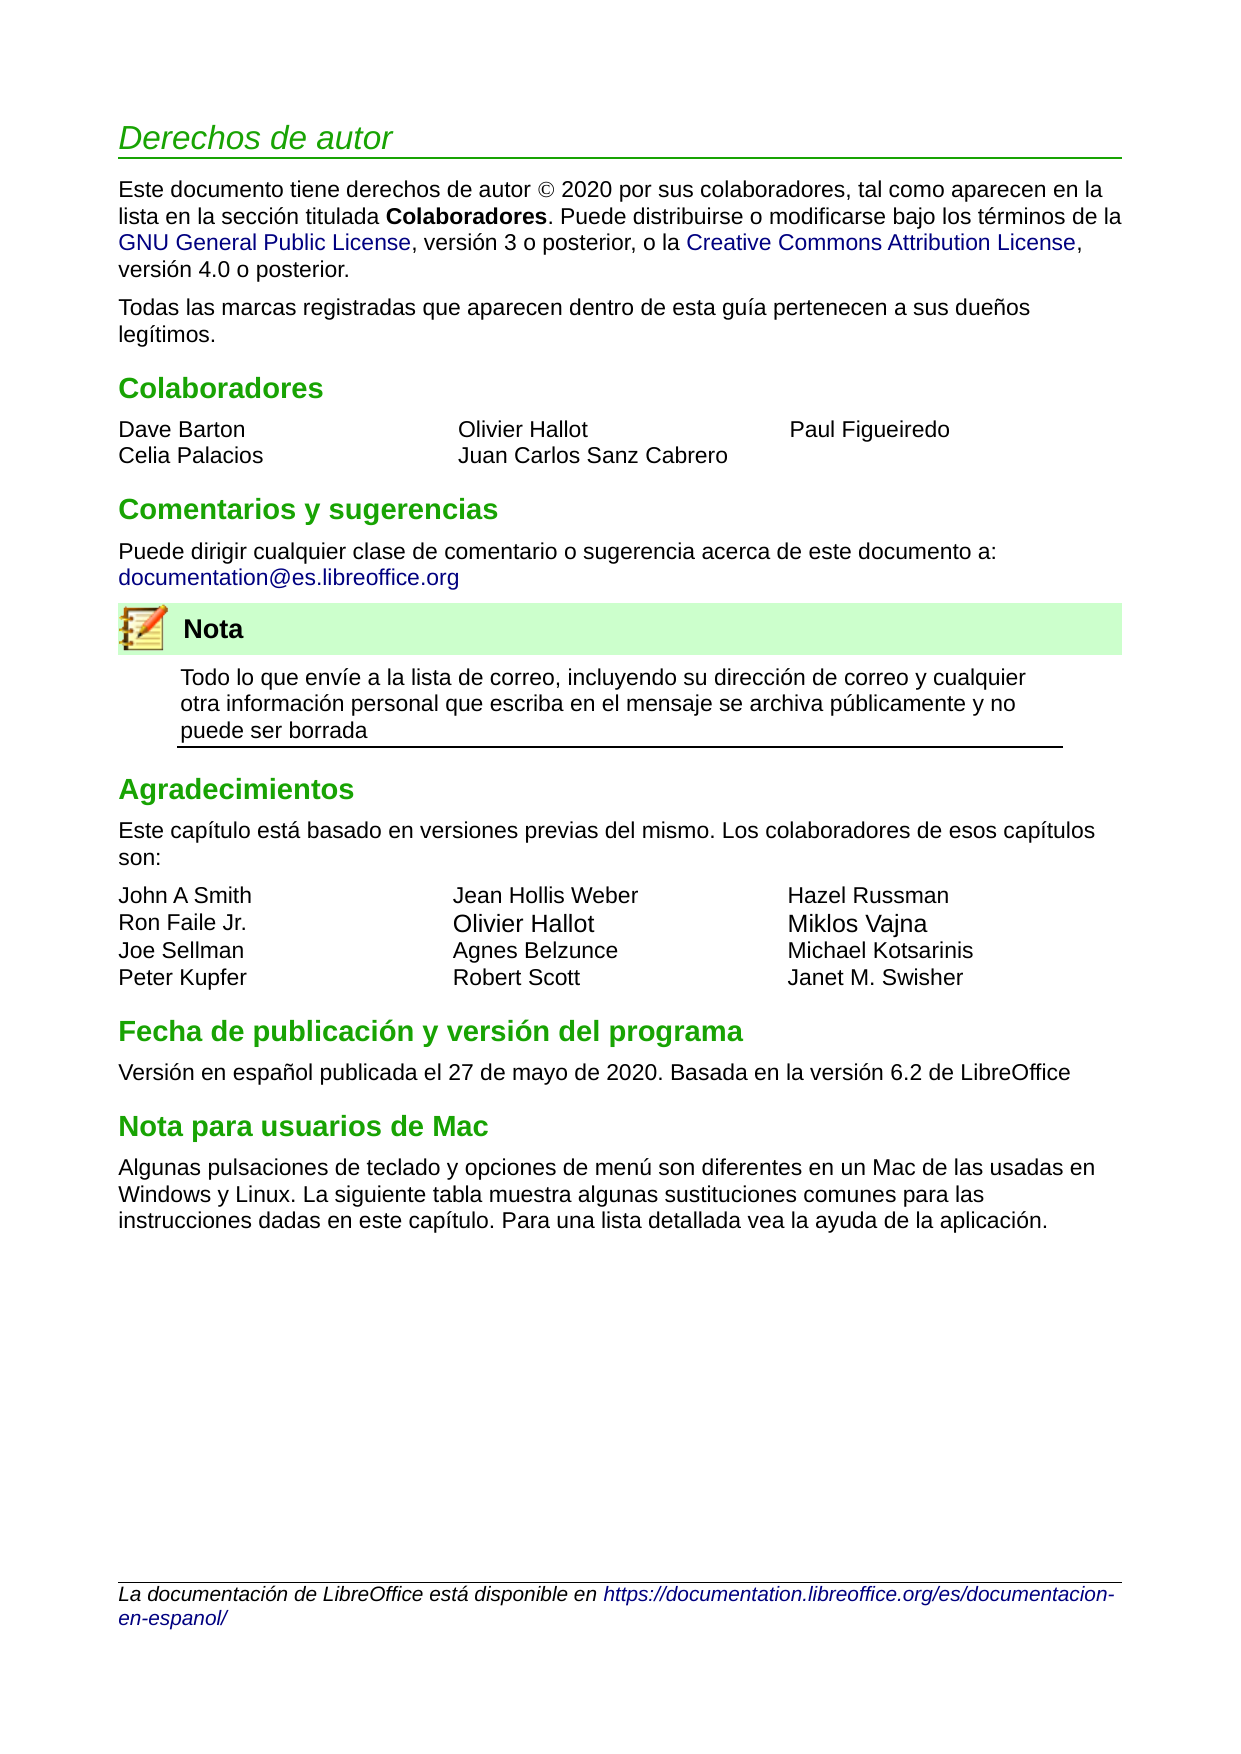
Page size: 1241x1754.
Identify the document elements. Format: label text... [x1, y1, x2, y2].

table_cell Michael Kotsarinis [788, 938, 1122, 964]
table_header Hazel Russman [788, 882, 1122, 909]
table_header John A Smith [118, 882, 453, 909]
text Este capítulo está basado en versiones previas del mismo. Los colaboradores de esos capítulos son: [118, 817, 1122, 870]
table_cell Agnes Belzunce [453, 938, 787, 964]
subtitle Colaboradores [118, 371, 1122, 404]
table_header Jean Hollis Weber [453, 882, 787, 909]
text Todo lo que envíe a la lista de correo, incluyendo su dirección de correo y cualquier otra información personal que escriba en el mensaje se archiva públicamente y no puede ser borrada [177, 661, 1063, 746]
table_cell Juan Carlos Sanz Cabrero [458, 443, 789, 469]
table_header Olivier Hallot [458, 416, 789, 442]
table_header Dave Barton [118, 416, 458, 442]
subtitle Derechos de autor [118, 118, 1122, 157]
subtitle Agradecimientos [118, 772, 1122, 805]
table_cell Robert Scott [453, 964, 787, 990]
table_cell Janet M. Swisher [788, 964, 1122, 990]
table_cell Celia Palacios [118, 443, 458, 469]
table_cell Olivier Hallot [453, 909, 787, 937]
table_header Paul Figueiredo [789, 416, 1122, 442]
text Este documento tiene derechos de autor © 2020 por sus colaboradores, tal como aparecen en la lista en la sección titulada Colaboradores. Puede distribuirse o modificarse bajo los términos de la GNU General Public License, versión 3 o posterior, o la Creative Commons Attribution License, versión 4.0 o posterior. [118, 176, 1122, 282]
text Algunas pulsaciones de teclado y opciones de menú son diferentes en un Mac de las usadas en Windows y Linux. La siguiente tabla muestra algunas sustituciones comunes para las instrucciones dadas en este capítulo. Para una lista detallada vea la ayuda de la aplicación. [118, 1154, 1122, 1233]
table_cell [789, 443, 1122, 469]
subtitle Fecha de publicación y versión del programa [118, 1014, 1122, 1047]
text Versión en español publicada el 27 de mayo de 2020. Basada en la versión 6.2 de LibreOffice [118, 1059, 1122, 1085]
table_cell Ron Faile Jr. [118, 909, 453, 937]
subtitle Nota para usuarios de Mac [118, 1109, 1122, 1143]
subtitle Comentarios y sugerencias [118, 492, 1122, 526]
subtitle Nota [118, 603, 1122, 655]
table_cell Peter Kupfer [118, 964, 453, 990]
table_cell Miklos Vajna [788, 909, 1122, 937]
picture [119, 603, 170, 654]
text Todas las marcas registradas que aparecen dentro de esta guía pertenecen a sus dueños legítimos. [118, 294, 1122, 347]
text Puede dirigir cualquier clase de comentario o sugerencia acerca de este documento a: documentation@es.libreoffice.org [118, 538, 1122, 590]
table_cell Joe Sellman [118, 938, 453, 964]
